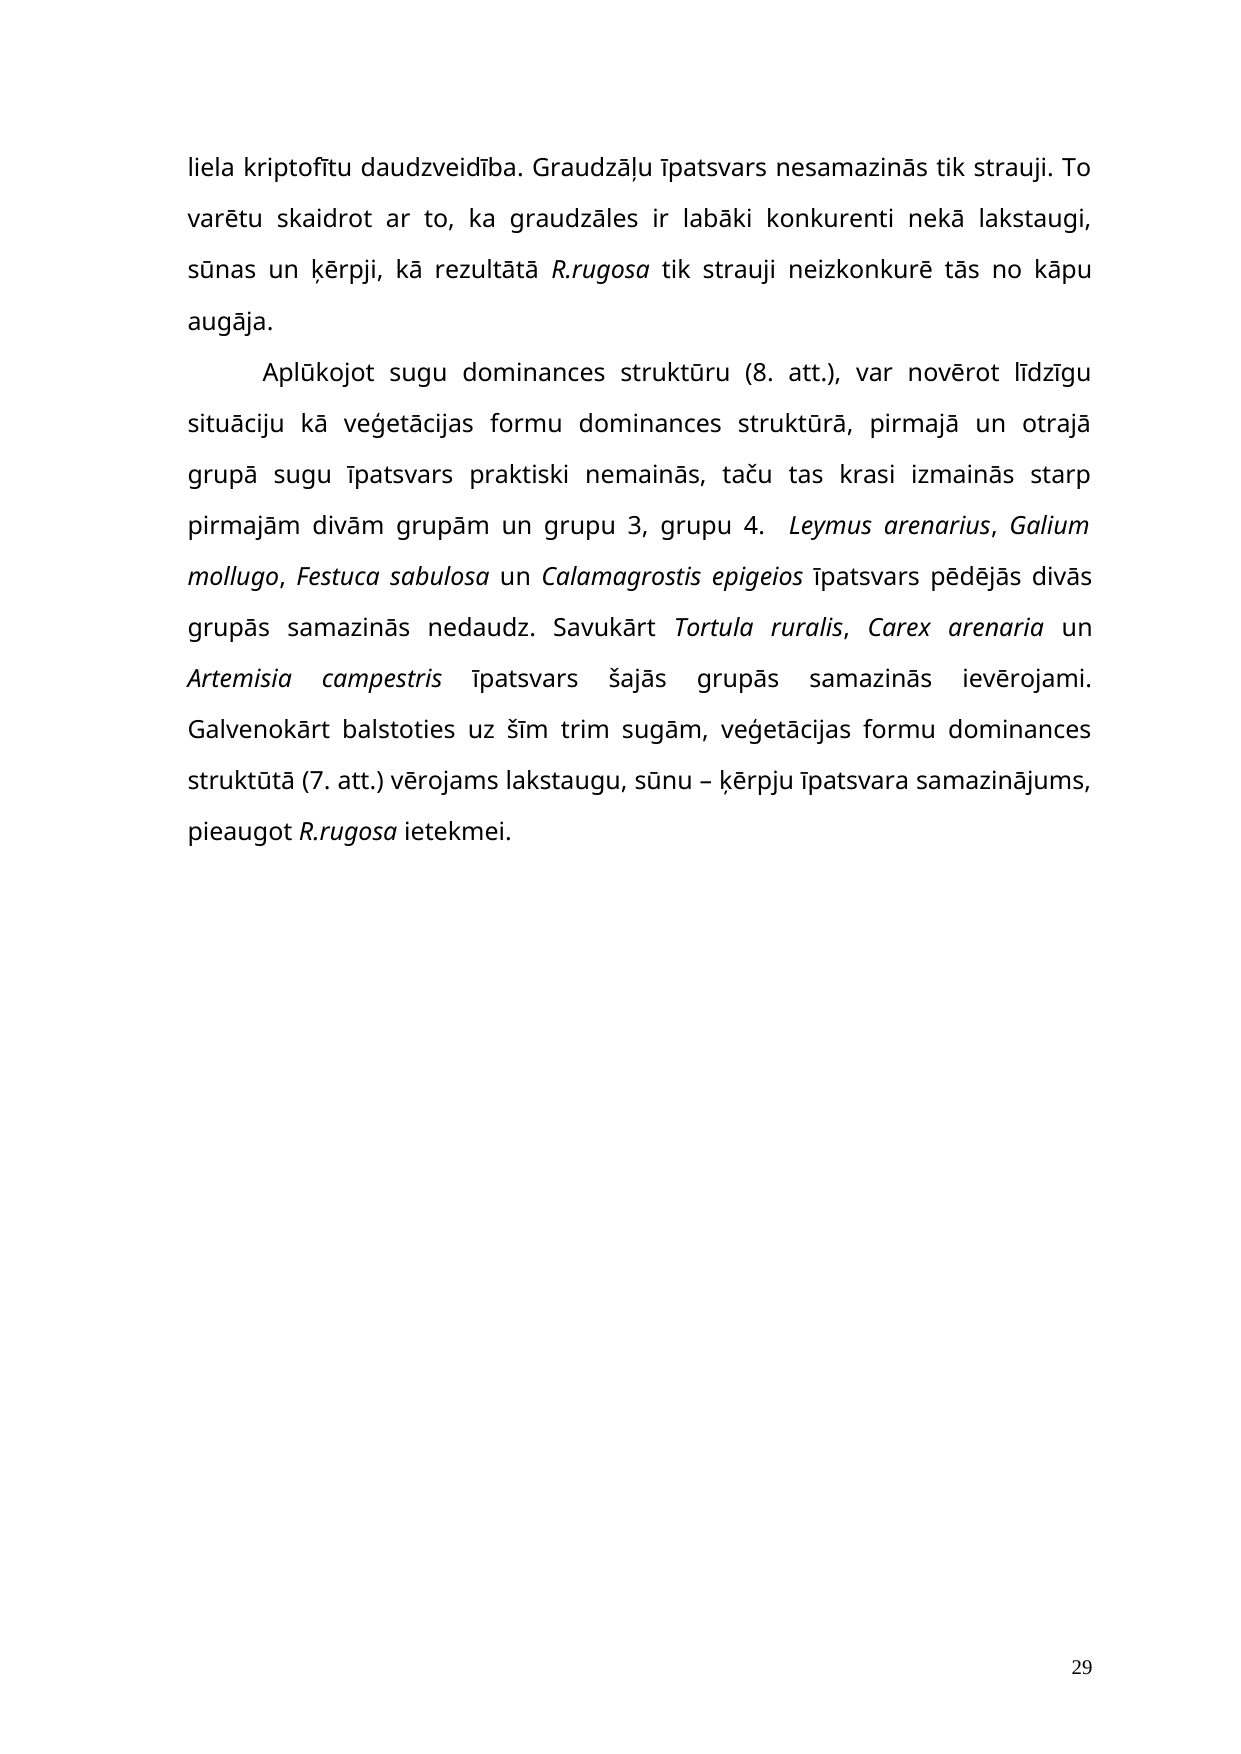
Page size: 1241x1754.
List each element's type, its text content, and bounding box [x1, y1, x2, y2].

text Aplūkojot sugu dominances struktūru (8. att.), var novērot līdzīgu situāciju kā veģetācijas formu dominances struktūrā, pirmajā un otrajā grupā sugu īpatsvars praktiski nemainās, taču tas krasi izmainās starp pirmajām divām grupām un grupu 3, grupu 4. Leymus arenarius, Galium mollugo, Festuca sabulosa un Calamagrostis epigeios īpatsvars pēdējās divās grupās samazinās nedaudz. Savukārt Tortula ruralis, Carex arenaria un Artemisia campestris īpatsvars šajās grupās samazinās ievērojami. Galvenokārt balstoties uz šīm trim sugām, veģetācijas formu dominances struktūtā (7. att.) vērojams lakstaugu, sūnu – ķērpju īpatsvara samazinājums, pieaugot R.rugosa ietekmei. [187, 354, 1092, 848]
text Visstraujāk samazinās lakstaugu un sūnu – ķērpju īpatsvars, kuri ir nozīmīgākie pelēko kāpu struktūrelementi. Līdz ar to R.rugosa klātbūtne dabiskās sukcesijas gaitā attīstīties pelēko kāpu augu sabiedrībām, kurās ir liela kriptofītu daudzveidība. Graudzāļu īpatsvars nesamazinās tik strauji. To varētu skaidrot ar to, ka graudzāles ir labāki konkurenti nekā lakstaugi, sūnas un ķērpji, kā rezultātā R.rugosa tik strauji neizkonkurē tās no kāpu augāja. [187, 150, 1092, 337]
